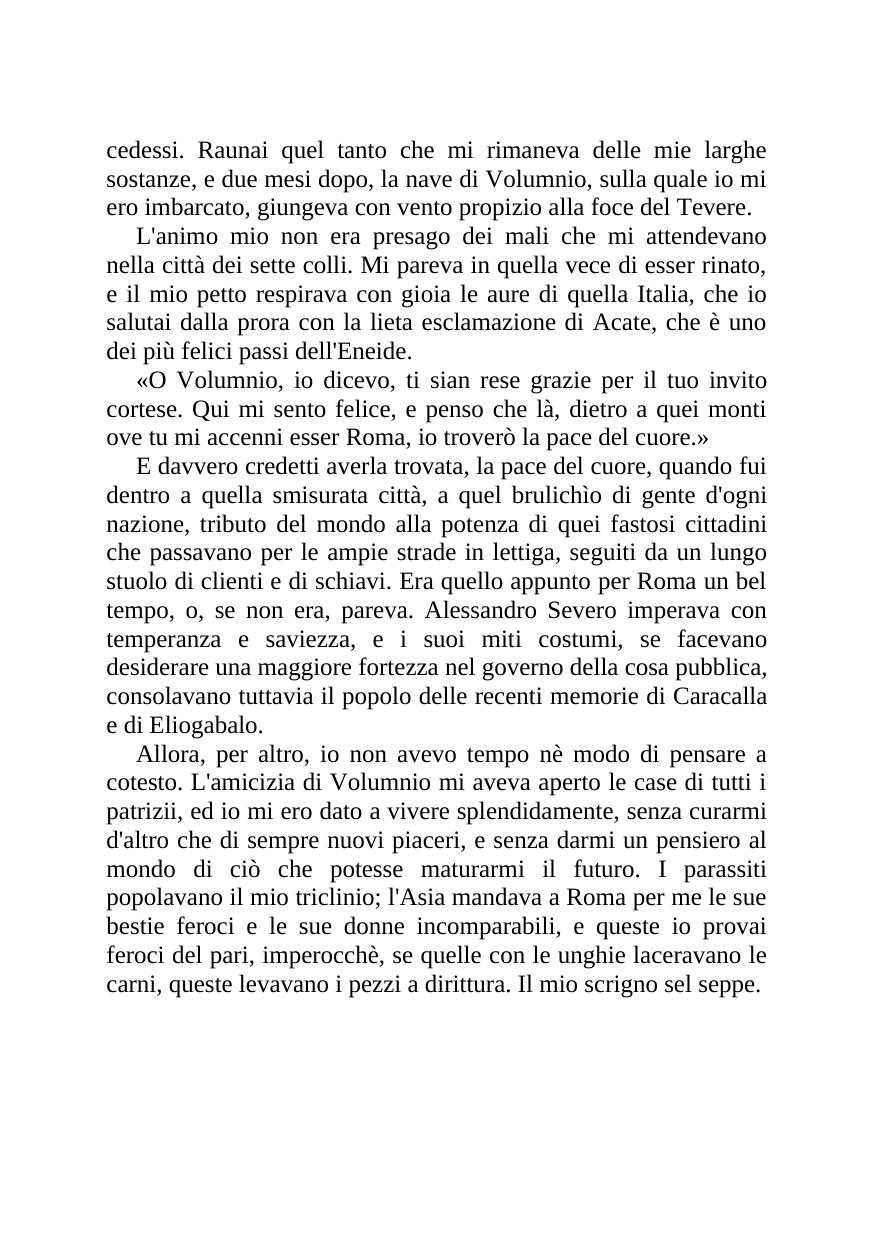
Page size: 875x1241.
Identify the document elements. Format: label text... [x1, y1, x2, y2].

text «O Volumnio, io dicevo, ti sian rese grazie per il tuo invito cortese. Qui mi sento felice, e penso che là, dietro a quei monti ove tu mi accenni esser Roma, io troverò la pace del cuore.» [106, 365, 768, 451]
text Allora, per altro, io non avevo tempo nè modo di pensare a cotesto. L'amicizia di Volumnio mi aveva aperto le case di tutti i patrizii, ed io mi ero dato a vivere splendidamente, senza curarmi d'altro che di sempre nuovi piaceri, e senza darmi un pensiero al mondo di ciò che potesse maturarmi il futuro. I parassiti popolavano il mio triclinio; l'Asia mandava a Roma per me le sue bestie feroci e le sue donne incomparabili, e queste io provai feroci del pari, imperocchè, se quelle con le unghie laceravano le carni, queste levavano i pezzi a dirittura. Il mio scrigno sel seppe. [106, 739, 768, 997]
text cedessi. Raunai quel tanto che mi rimaneva delle mie larghe sostanze, e due mesi dopo, la nave di Volumnio, sulla quale io mi ero imbarcato, giungeva con vento propizio alla foce del Tevere. [106, 135, 768, 221]
text L'animo mio non era presago dei mali che mi attendevano nella città dei sette colli. Mi pareva in quella vece di esser rinato, e il mio petto respirava con gioia le aure di quella Italia, che io salutai dalla prora con la lieta esclamazione di Acate, che è uno dei più felici passi dell'Eneide. [106, 221, 768, 365]
text E davvero credetti averla trovata, la pace del cuore, quando fui dentro a quella smisurata città, a quel brulichìo di gente d'ogni nazione, tributo del mondo alla potenza di quei fastosi cittadini che passavano per le ampie strade in lettiga, seguiti da un lungo stuolo di clienti e di schiavi. Era quello appunto per Roma un bel tempo, o, se non era, pareva. Alessandro Severo imperava con temperanza e saviezza, e i suoi miti costumi, se facevano desiderare una maggiore fortezza nel governo della cosa pubblica, consolavano tuttavia il popolo delle recenti memorie di Caracalla e di Eliogabalo. [106, 451, 768, 739]
